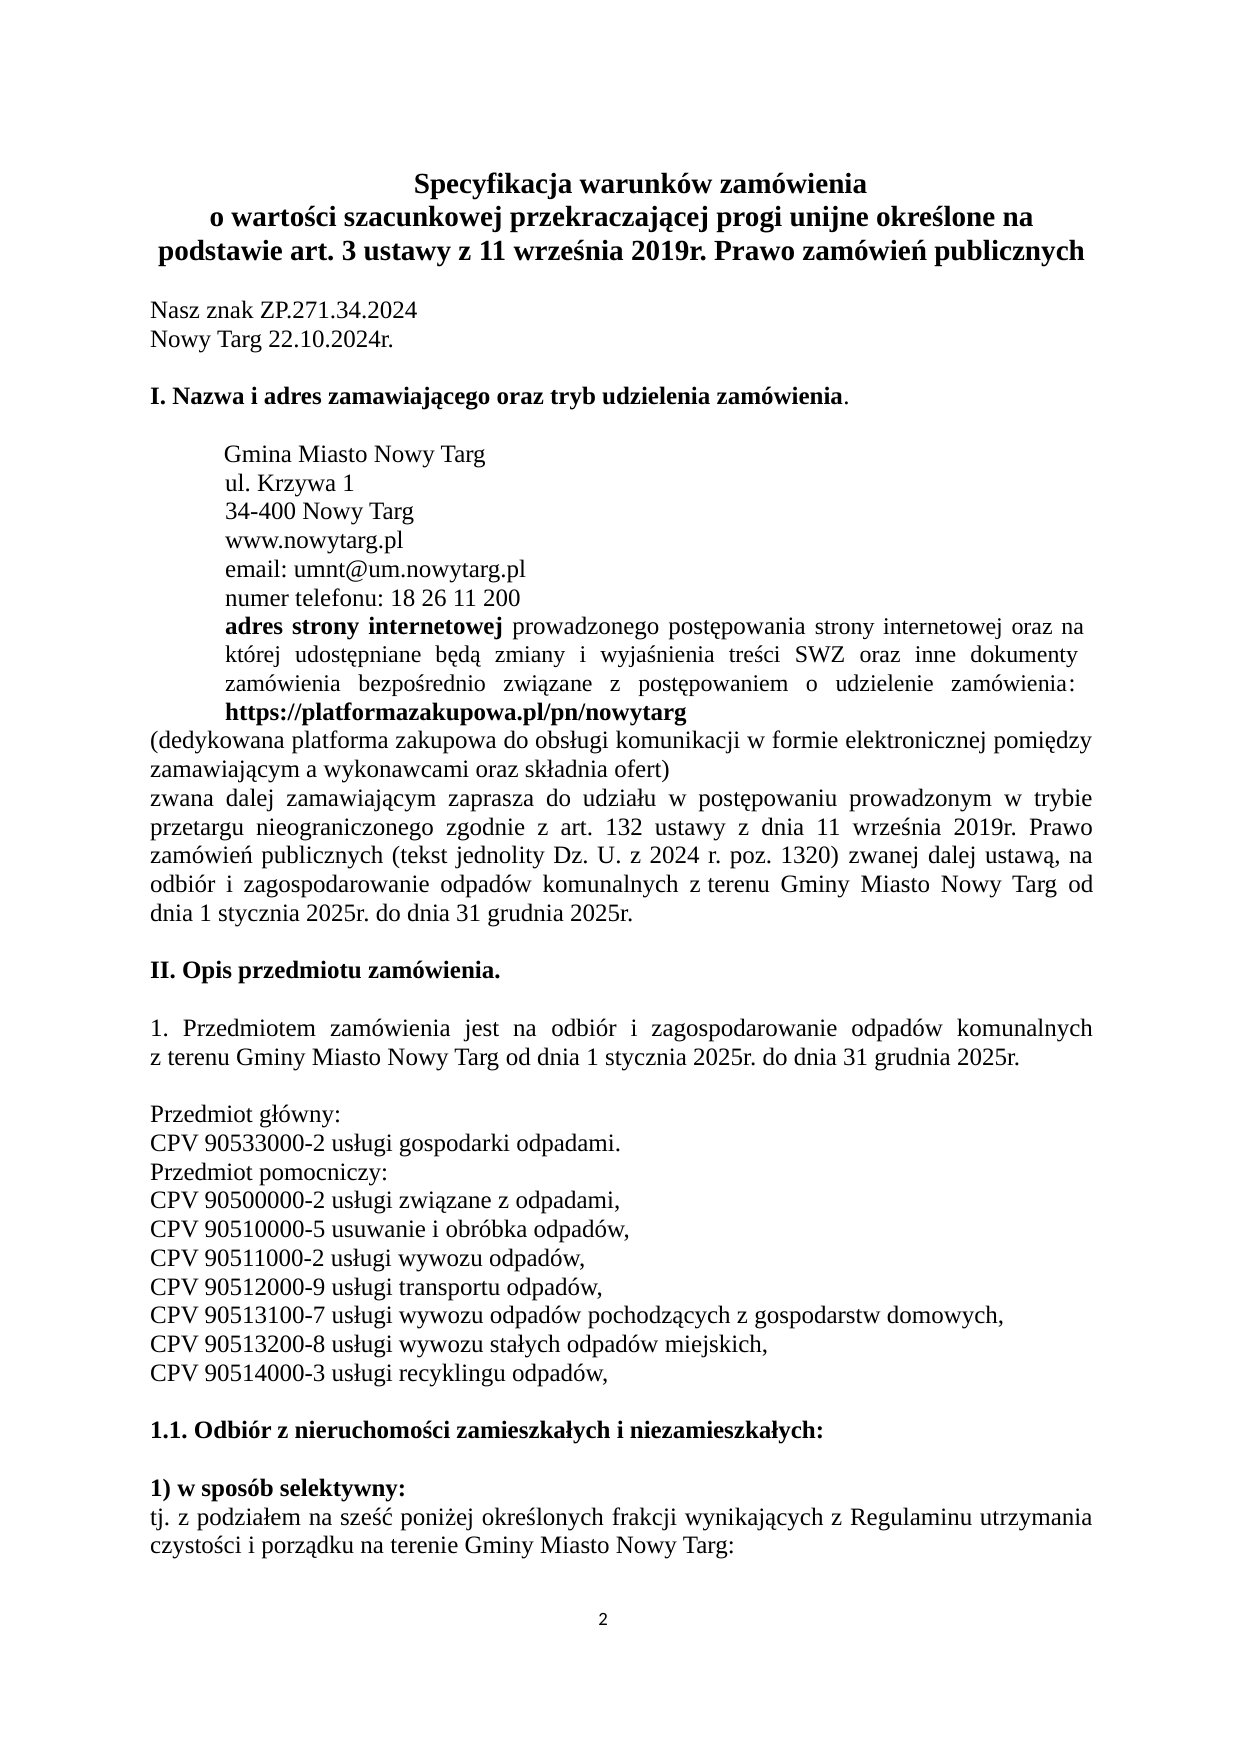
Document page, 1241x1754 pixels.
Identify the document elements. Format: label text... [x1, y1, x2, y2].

text zwana dalej zamawiającym zaprasza do udziału w postępowaniu prowadzonym w trybie przetargu nieograniczonego zgodnie z art. 132 ustawy z dnia 11 września 2019r. Prawo zamówień publicznych (tekst jednolity Dz. U. z 2024 r. poz. 1320) zwanej dalej ustawą, na odbiór i zagospodarowanie odpadów komunalnych z terenu Gminy Miasto Nowy Targ od dnia 1 stycznia 2025r. do dnia 31 grudnia 2025r. [150, 783, 1093, 927]
text CPV 90513200-8 usługi wywozu stałych odpadów miejskich, [150, 1329, 1093, 1358]
text (dedykowana platforma zakupowa do obsługi komunikacji w formie elektronicznej pomiędzy zamawiającym a wykonawcami oraz składnia ofert) [150, 725, 1093, 783]
text CPV 90512000-9 usługi transportu odpadów, [150, 1272, 1093, 1300]
text CPV 90511000-2 usługi wywozu odpadów, [150, 1243, 1093, 1272]
text email: umnt@um.nowytarg.pl [150, 554, 1093, 583]
text Przedmiot główny: [150, 1099, 1093, 1128]
text II. Opis przedmiotu zamówienia. [150, 955, 1093, 984]
text 1. Przedmiotem zamówienia jest na odbiór i zagospodarowanie odpadów komunalnych z terenu Gminy Miasto Nowy Targ od dnia 1 stycznia 2025r. do dnia 31 grudnia 2025r. [150, 1013, 1093, 1070]
text CPV 90533000-2 usługi gospodarki odpadami. [150, 1128, 1093, 1157]
text tj. z podziałem na sześć poniżej określonych frakcji wynikających z Regulaminu utrzymania czystości i porządku na terenie Gminy Miasto Nowy Targ: [150, 1502, 1093, 1559]
text Przedmiot pomocniczy: [150, 1157, 1093, 1185]
text www.nowytarg.pl [150, 525, 1093, 554]
text I. Nazwa i adres zamawiającego oraz tryb udzielenia zamówienia. [150, 381, 1093, 410]
text Nowy Targ 22.10.2024r. [150, 324, 1093, 353]
text adres strony internetowej prowadzonego postępowania strony internetowej oraz na której udostępniane będą zmiany i wyjaśnienia treści SWZ oraz inne dokumenty zamówienia bezpośrednio związane z postępowaniem o udzielenie zamówienia: https://platformazakupowa.pl/pn/nowytarg [150, 611, 1093, 725]
text 34-400 Nowy Targ [150, 496, 1093, 525]
text o wartości szacunkowej przekraczającej progi unijne określone na podstawie art. 3 ustawy z 11 września 2019r. Prawo zamówień publicznych [150, 199, 1093, 266]
text Specyfikacja warunków zamówienia [187, 166, 1093, 199]
text Nasz znak ZP.271.34.2024 [150, 295, 1093, 324]
text CPV 90514000-3 usługi recyklingu odpadów, [150, 1358, 1093, 1387]
text Gmina Miasto Nowy Targ [224, 439, 1093, 468]
text numer telefonu: 18 26 11 200 [150, 583, 1093, 611]
text CPV 90513100-7 usługi wywozu odpadów pochodzących z gospodarstw domowych, [150, 1300, 1093, 1329]
text CPV 90510000-5 usuwanie i obróbka odpadów, [150, 1214, 1093, 1243]
text ul. Krzywa 1 [150, 468, 1093, 496]
text CPV 90500000-2 usługi związane z odpadami, [150, 1185, 1093, 1214]
text 1.1. Odbiór z nieruchomości zamieszkałych i niezamieszkałych: [150, 1415, 1093, 1444]
text 1) w sposób selektywny: [150, 1473, 1093, 1502]
